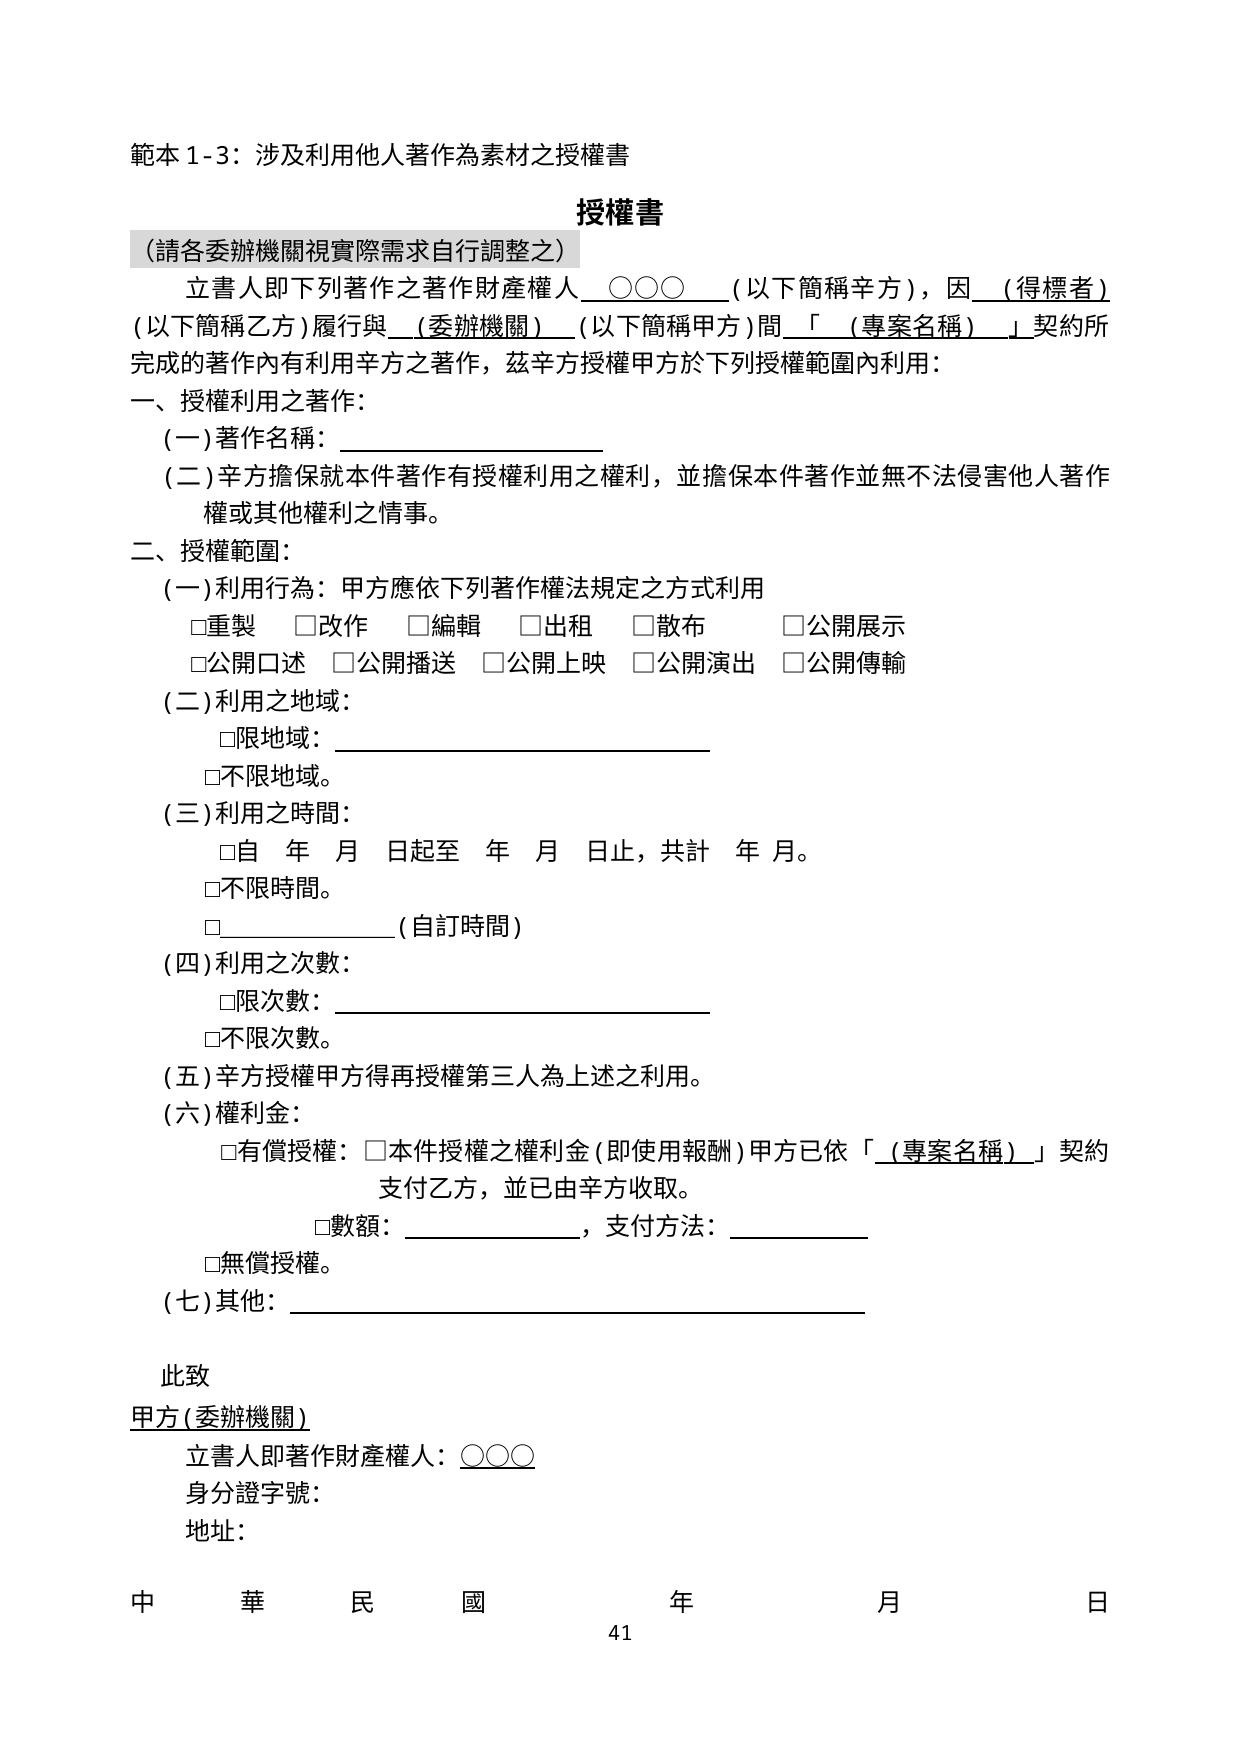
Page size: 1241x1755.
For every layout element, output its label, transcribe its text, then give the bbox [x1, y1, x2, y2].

text □公開口述 □公開播送 □公開上映 □公開演出 □公開傳輸 [191, 643, 1110, 680]
text 中華民國 年 月 日 [130, 1585, 1110, 1618]
text 甲方(委辦機關) [130, 1393, 1110, 1435]
text (四)利用之次數： [130, 943, 1110, 980]
text □限次數： [130, 980, 1110, 1018]
text □數額： ，支付方法： [315, 1205, 1110, 1243]
text (二)利用之地域： [130, 680, 1110, 718]
text □不限地域。 [130, 755, 1110, 793]
text (一)利用行為：甲方應依下列著作權法規定之方式利用 [130, 568, 1110, 605]
text (一)著作名稱： [130, 418, 1110, 455]
text □限地域： [130, 718, 1110, 755]
text □無償授權。 [130, 1243, 1110, 1280]
text (六)權利金： [130, 1093, 1110, 1130]
text □不限時間。 [130, 868, 1110, 905]
text 此致 [130, 1355, 1110, 1393]
text 一、授權利用之著作： [130, 380, 1110, 418]
text □有償授權：□本件授權之權利金(即使用報酬)甲方已依「 (專案名稱) 」契約支付乙方，並已由辛方收取。 [130, 1130, 1110, 1205]
text 二、授權範圍： [130, 530, 1110, 568]
text □不限次數。 [130, 1018, 1110, 1055]
text (五)辛方授權甲方得再授權第三人為上述之利用。 [130, 1055, 1110, 1093]
text 授權書 [130, 197, 1110, 230]
text □自 年 月 日起至 年 月 日止，共計 年 月。 [130, 830, 1110, 868]
text （請各委辦機關視實際需求自行調整之） [130, 230, 1110, 268]
text 身分證字號： [130, 1472, 1110, 1510]
text (七)其他： [130, 1280, 1110, 1318]
text (二)辛方擔保就本件著作有授權利用之權利，並擔保本件著作並無不法侵害他人著作權或其他權利之情事。 [130, 455, 1110, 530]
text □＿＿＿＿＿＿＿(自訂時間) [130, 905, 1110, 943]
text 立書人即下列著作之著作財產權人 ○○○ (以下簡稱辛方)，因 (得標者) (以下簡稱乙方)履行與 (委辦機關) (以下簡稱甲方)間 「 (專案名稱) 」契約所完成的著作內有利用辛方之著作，茲辛方授權甲方於下列授權範圍內利用： [130, 268, 1110, 380]
text □重製 □改作 □編輯 □出租 □散布 □公開展示 [191, 605, 1110, 643]
text (三)利用之時間： [130, 793, 1110, 830]
text 範本1-3：涉及利用他人著作為素材之授權書 [130, 136, 1110, 172]
text 立書人即著作財產權人：○○○ [130, 1435, 1110, 1472]
text 地址： [130, 1510, 1110, 1547]
